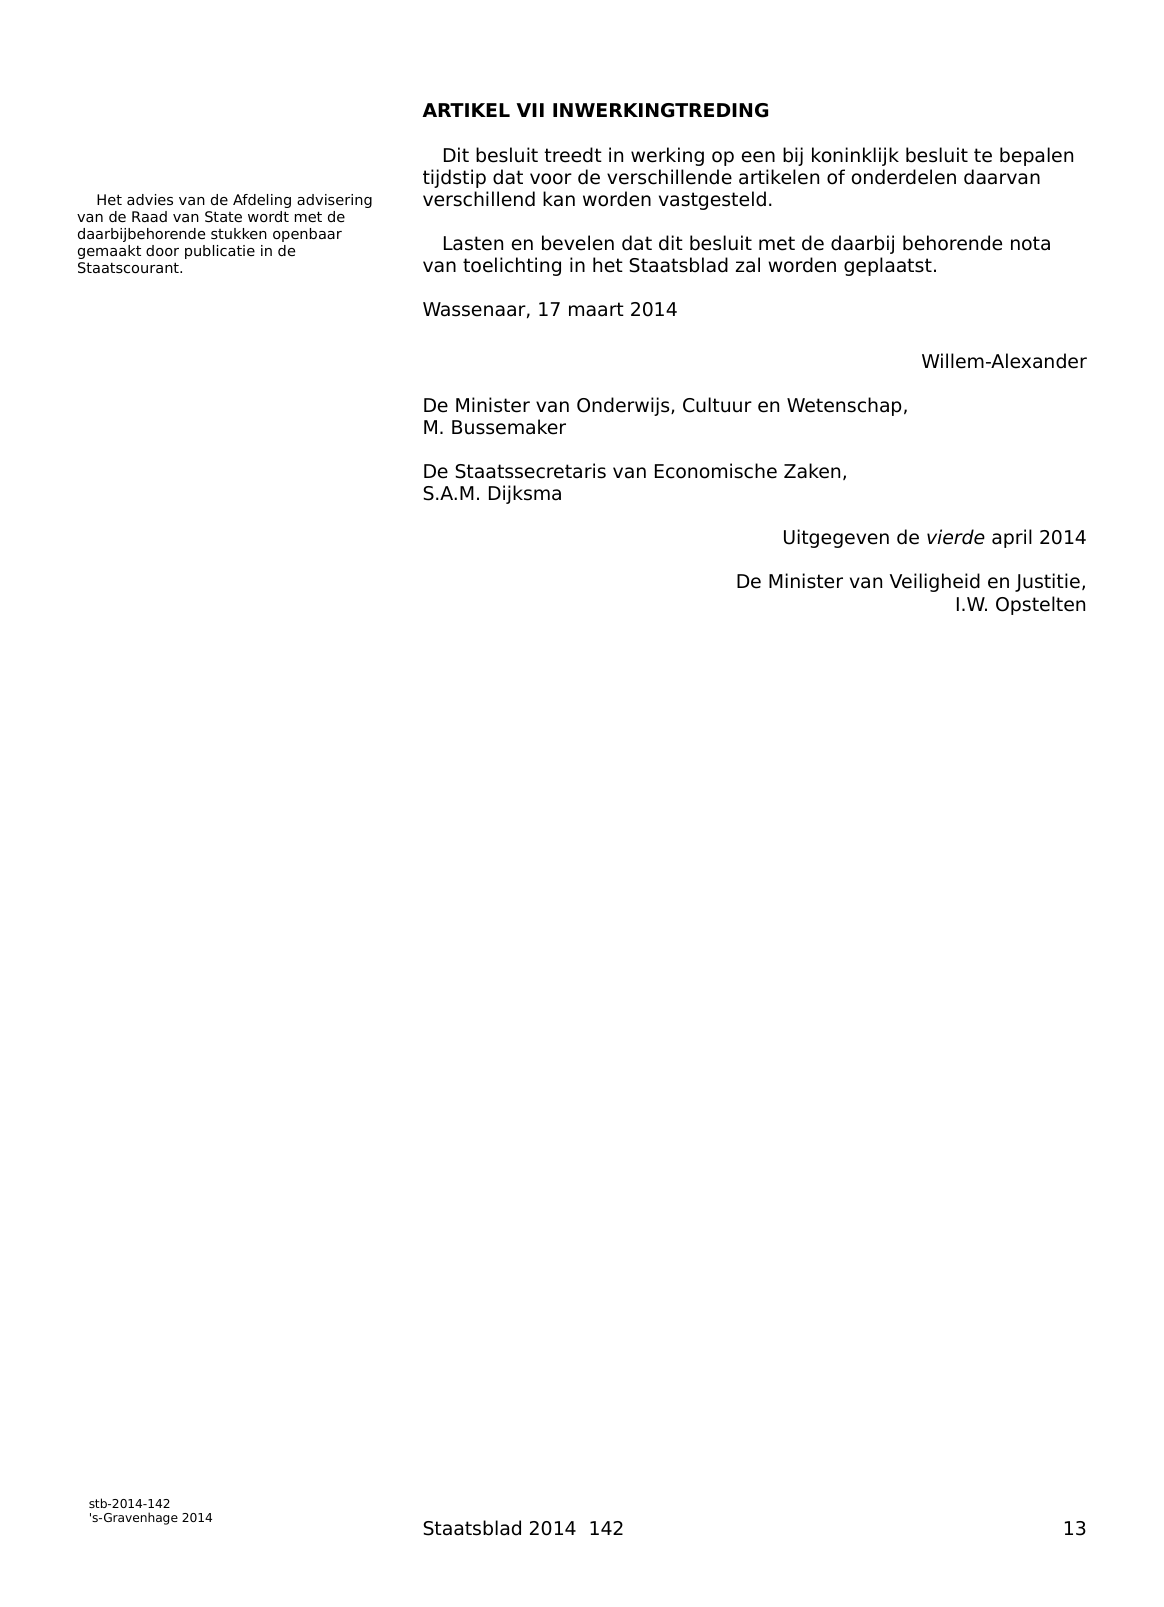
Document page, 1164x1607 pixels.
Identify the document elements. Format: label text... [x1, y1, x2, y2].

text stb-2014-142 [88, 1497, 323, 1511]
text Uitgegeven de vierde april 2014 [422, 527, 1087, 549]
text Wassenaar, 17 maart 2014 [422, 299, 1087, 321]
text Willem-Alexander [422, 351, 1087, 373]
text De Minister van Onderwijs, Cultuur en Wetenschap, M. Bussemaker [422, 395, 1087, 439]
text Het advies van de Afdeling advisering van de Raad van State wordt met de daarbijbehorende stukken openbaar gemaakt door publicatie in de Staatscourant. [77, 192, 396, 277]
text De Minister van Veiligheid en Justitie, I.W. Opstelten [422, 571, 1087, 615]
text 's-Gravenhage 2014 [88, 1511, 323, 1525]
text Lasten en bevelen dat dit besluit met de daarbij behorende nota van toelichting in het Staatsblad zal worden geplaatst. [422, 233, 1087, 277]
subtitle ARTIKEL VII INWERKINGTREDING [422, 100, 1087, 122]
text De Staatssecretaris van Economische Zaken, S.A.M. Dijksma [422, 461, 1087, 505]
text Dit besluit treedt in werking op een bij koninklijk besluit te bepalen tijdstip dat voor de verschillende artikelen of onderdelen daarvan verschillend kan worden vastgesteld. [422, 144, 1087, 211]
